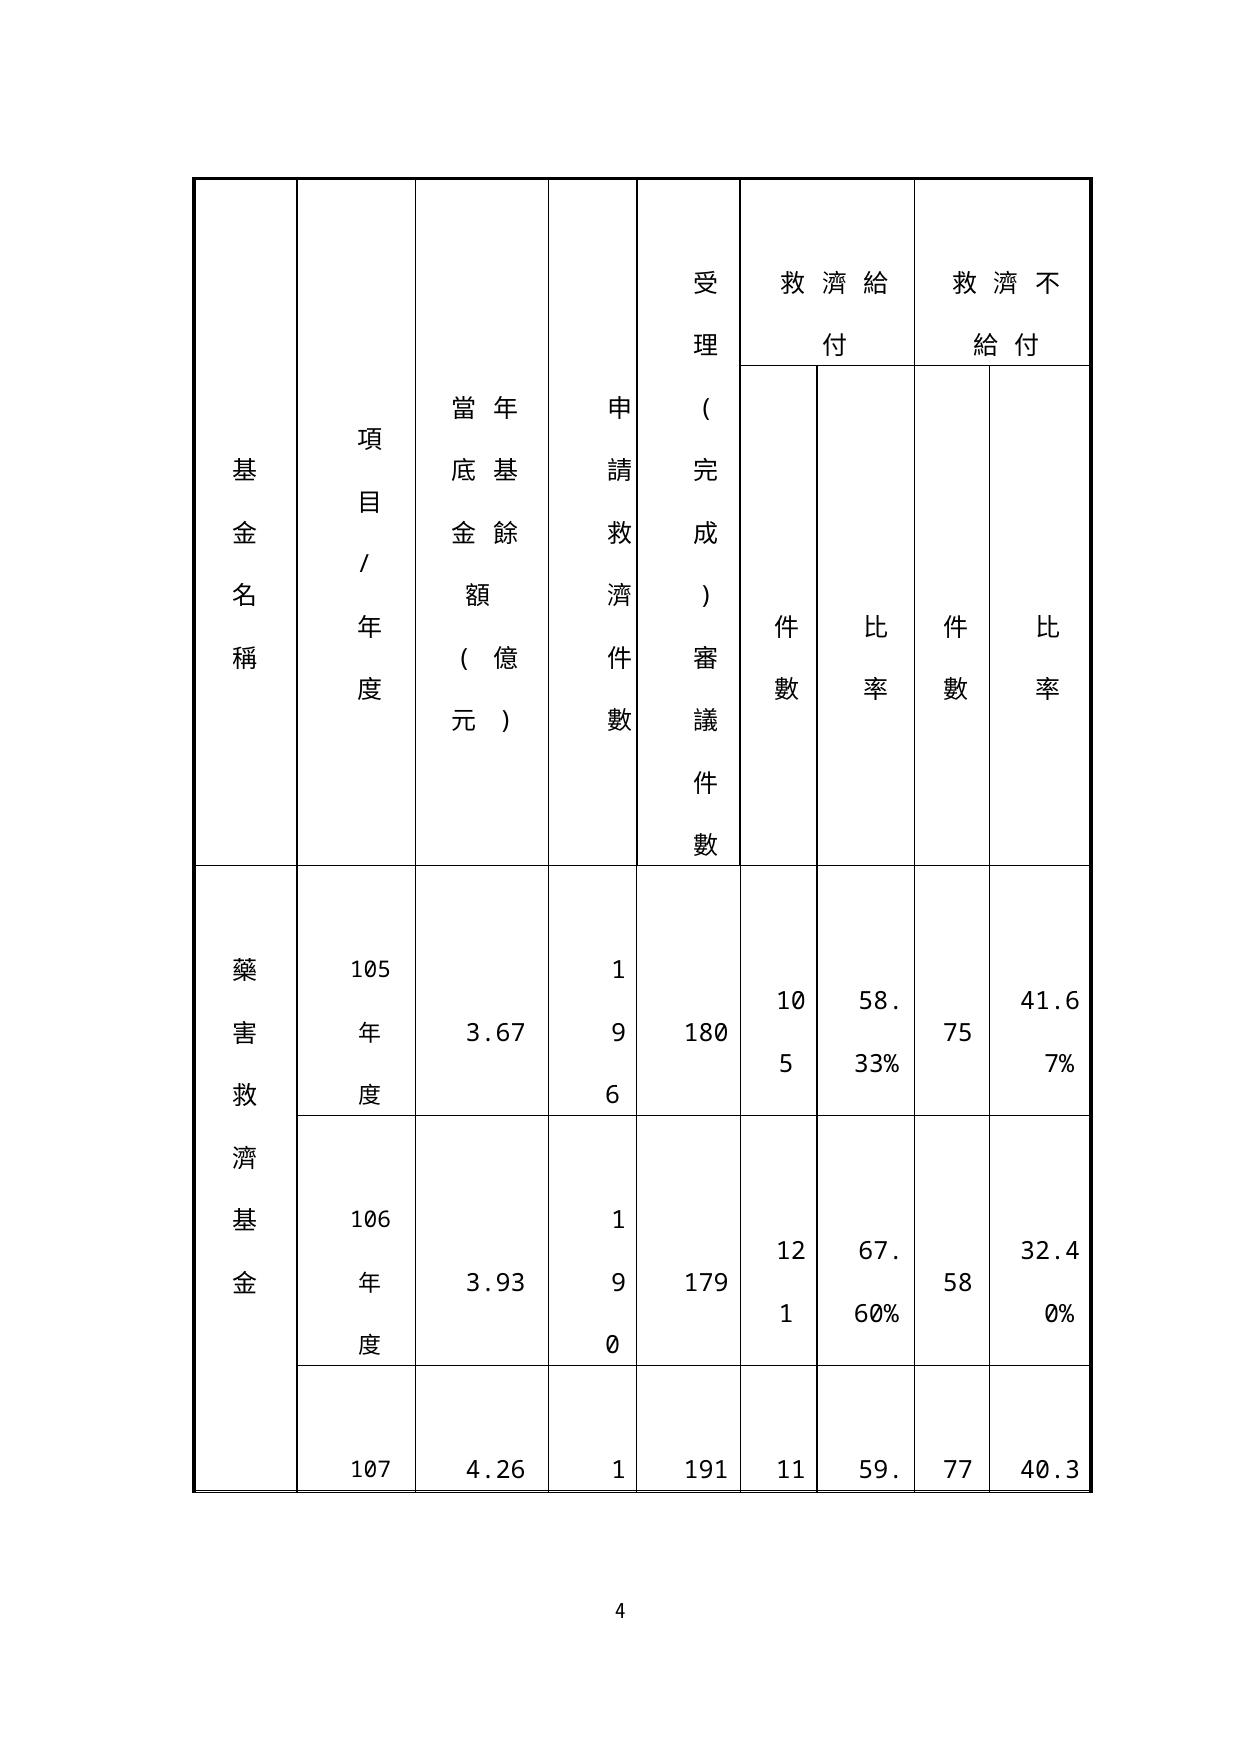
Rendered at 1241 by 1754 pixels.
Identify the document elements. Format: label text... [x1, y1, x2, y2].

table_cell 比率 [818, 366, 914, 865]
table_header 申請救濟件數 [549, 180, 636, 865]
table_header 受理(完成)審議件數 [638, 180, 739, 865]
table_header 當年底基金餘額(億元) [416, 180, 548, 865]
table_cell 59. [818, 1366, 914, 1490]
table_cell 121 [741, 1116, 816, 1365]
table_cell 41.67% [990, 866, 1089, 1115]
table_cell 58 [915, 1116, 989, 1365]
table_cell 107 [298, 1366, 415, 1490]
table_header 救濟給付 [741, 180, 914, 365]
table_cell 58.33% [818, 866, 914, 1115]
table_cell 190 [549, 1116, 636, 1365]
table_header 救濟不給付 [915, 180, 1089, 365]
table_cell 105年度 [298, 866, 415, 1115]
table_cell 77 [915, 1366, 989, 1490]
table_cell 藥害救濟基金 [196, 866, 296, 1490]
table_cell 件數 [915, 366, 989, 865]
table_cell 3.67 [416, 866, 548, 1115]
table_header 項目/年度 [298, 180, 415, 865]
table_cell 191 [637, 1366, 740, 1490]
table_cell 件數 [741, 366, 816, 865]
table_cell 1 [549, 1366, 636, 1490]
table_cell 40.3 [990, 1366, 1089, 1490]
table_cell 106年度 [298, 1116, 415, 1365]
table_cell 3.93 [416, 1116, 548, 1365]
table_cell 32.40% [990, 1116, 1089, 1365]
table_cell 75 [915, 866, 989, 1115]
table_cell 比率 [990, 366, 1089, 865]
table_cell 179 [637, 1116, 740, 1365]
table_cell 4.26 [416, 1366, 548, 1490]
table_cell 67.60% [818, 1116, 914, 1365]
table_cell 180 [637, 866, 740, 1115]
table_header 基金名稱 [196, 180, 296, 865]
table_cell 11 [741, 1366, 816, 1490]
table_cell 105 [741, 866, 816, 1115]
table_cell 196 [549, 866, 636, 1115]
